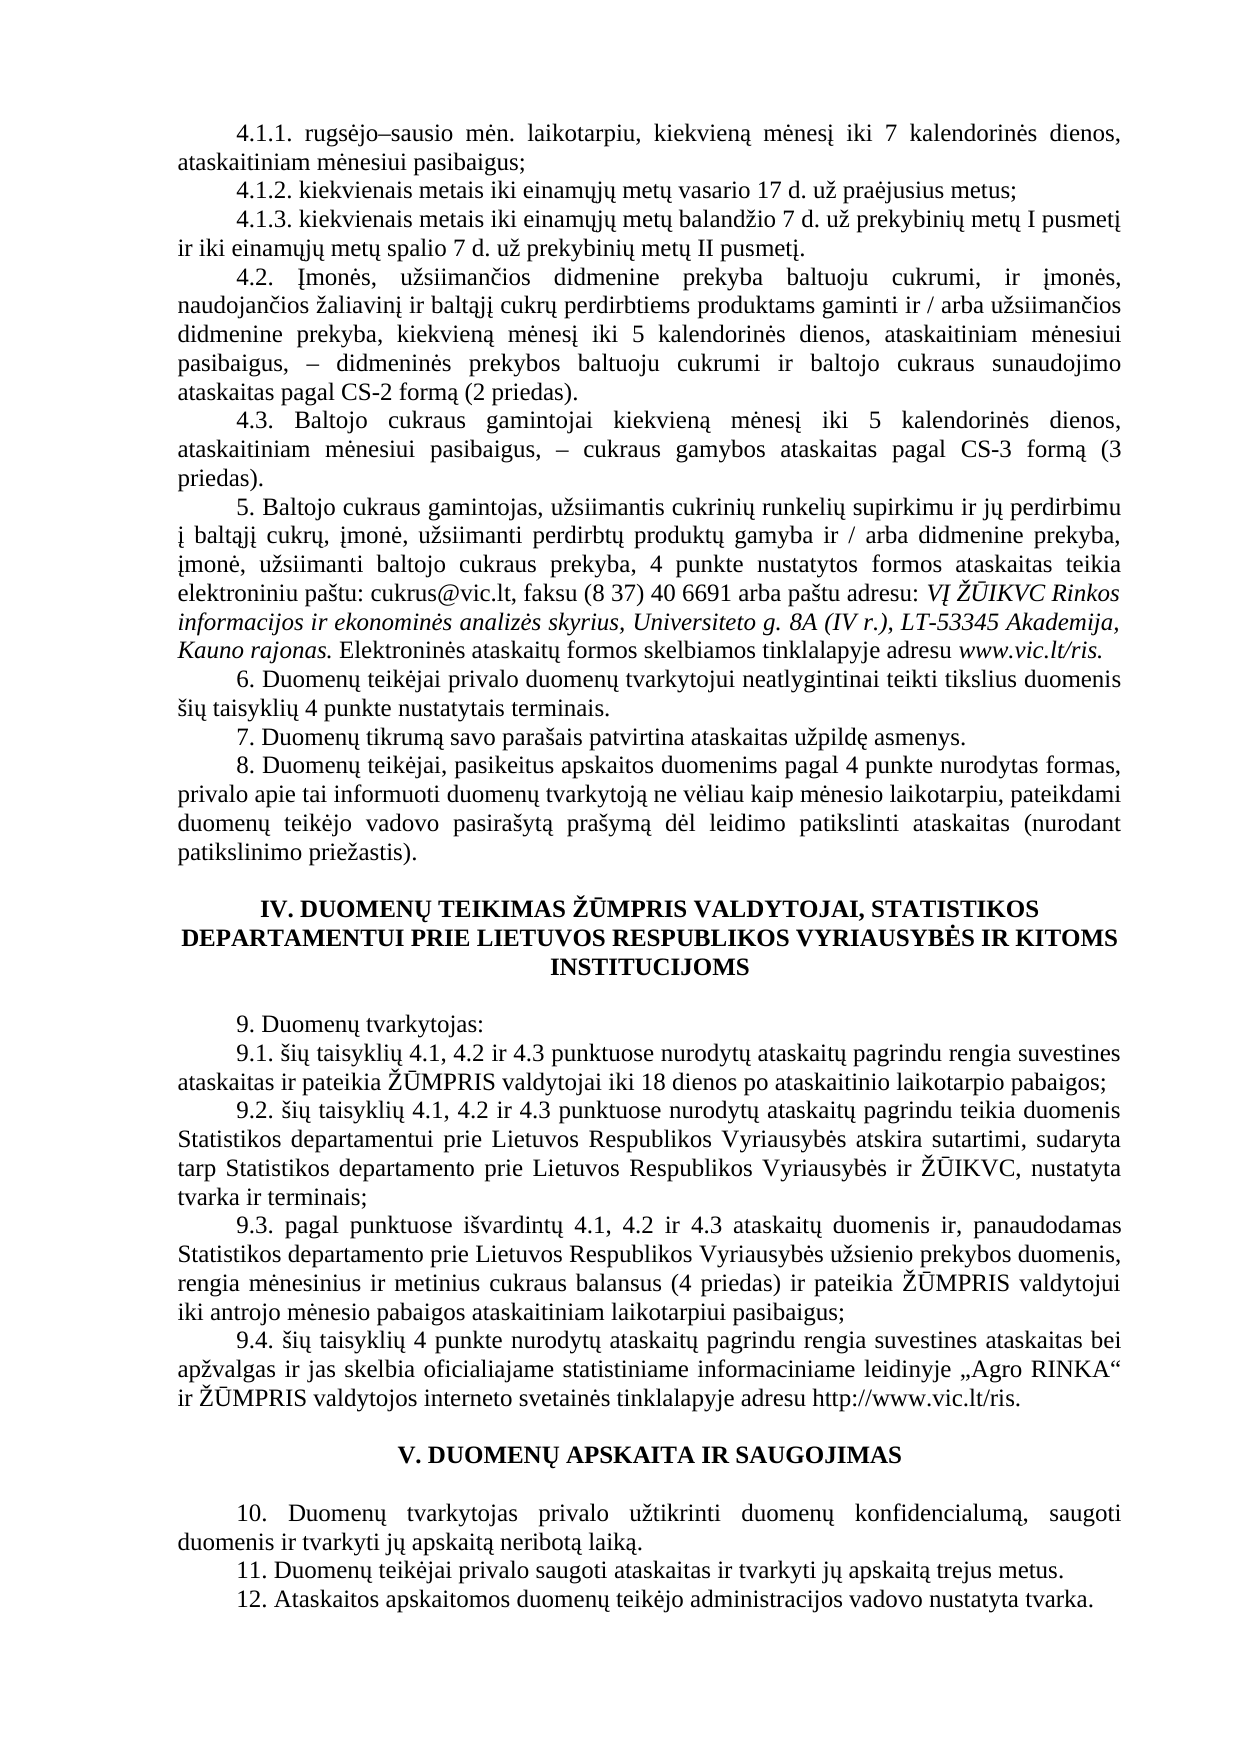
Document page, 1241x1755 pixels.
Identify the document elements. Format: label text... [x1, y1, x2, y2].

text 12. Ataskaitos apskaitomos duomenų teikėjo administracijos vadovo nustatyta tvarka. [177, 1584, 1122, 1613]
text 7. Duomenų tikrumą savo parašais patvirtina ataskaitas užpildę asmenys. [177, 722, 1122, 751]
text 6. Duomenų teikėjai privalo duomenų tvarkytojui neatlygintinai teikti tikslius duomenis šių taisyklių 4 punkte nustatytais terminais. [177, 664, 1122, 722]
text 5. Baltojo cukraus gamintojas, užsiimantis cukrinių runkelių supirkimu ir jų perdirbimu į baltąjį cukrų, įmonė, užsiimanti perdirbtų produktų gamyba ir / arba didmenine prekyba, įmonė, užsiimanti baltojo cukraus prekyba, 4 punkte nustatytos formos ataskaitas teikia elektroniniu paštu: cukrus@vic.lt, faksu (8 37) 40 6691 arba paštu adresu: VĮ ŽŪIKVC Rinkos informacijos ir ekonominės analizės skyrius, Universiteto g. 8A (IV r.), LT-53345 Akademija, Kauno rajonas. Elektroninės ataskaitų formos skelbiamos tinklalapyje adresu www.vic.lt/ris. [177, 492, 1122, 664]
text 4.1.1. rugsėjo–sausio mėn. laikotarpiu, kiekvieną mėnesį iki 7 kalendorinės dienos, ataskaitiniam mėnesiui pasibaigus; [177, 118, 1122, 176]
text 4.1.2. kiekvienais metais iki einamųjų metų vasario 17 d. už praėjusius metus; [177, 176, 1122, 204]
text 9.1. šių taisyklių 4.1, 4.2 ir 4.3 punktuose nurodytų ataskaitų pagrindu rengia suvestines ataskaitas ir pateikia ŽŪMPRIS valdytojai iki 18 dienos po ataskaitinio laikotarpio pabaigos; [177, 1038, 1122, 1096]
text 4.3. Baltojo cukraus gamintojai kiekvieną mėnesį iki 5 kalendorinės dienos, ataskaitiniam mėnesiui pasibaigus, – cukraus gamybos ataskaitas pagal CS-3 formą (3 priedas). [177, 406, 1122, 492]
text 4.1.3. kiekvienais metais iki einamųjų metų balandžio 7 d. už prekybinių metų I pusmetį ir iki einamųjų metų spalio 7 d. už prekybinių metų II pusmetį. [177, 204, 1122, 262]
text 8. Duomenų teikėjai, pasikeitus apskaitos duomenims pagal 4 punkte nurodytas formas, privalo apie tai informuoti duomenų tvarkytoją ne vėliau kaip mėnesio laikotarpiu, pateikdami duomenų teikėjo vadovo pasirašytą prašymą dėl leidimo patikslinti ataskaitas (nurodant patikslinimo priežastis). [177, 751, 1122, 866]
text 9.2. šių taisyklių 4.1, 4.2 ir 4.3 punktuose nurodytų ataskaitų pagrindu teikia duomenis Statistikos departamentui prie Lietuvos Respublikos Vyriausybės atskira sutartimi, sudaryta tarp Statistikos departamento prie Lietuvos Respublikos Vyriausybės ir ŽŪIKVC, nustatyta tvarka ir terminais; [177, 1096, 1122, 1211]
text IV. DUOMENŲ TEIKIMAS ŽŪMPRIS VALDYTOJAI, STATISTIKOS DEPARTAMENTUI PRIE LIETUVOS RESPUBLIKOS VYRIAUSYBĖS IR KITOMS INSTITUCIJOMS [177, 894, 1122, 981]
text 10. Duomenų tvarkytojas privalo užtikrinti duomenų konfidencialumą, saugoti duomenis ir tvarkyti jų apskaitą neribotą laiką. [177, 1498, 1122, 1556]
text 9.4. šių taisyklių 4 punkte nurodytų ataskaitų pagrindu rengia suvestines ataskaitas bei apžvalgas ir jas skelbia oficialiajame statistiniame informaciniame leidinyje „Agro RINKA“ ir ŽŪMPRIS valdytojos interneto svetainės tinklalapyje adresu http://www.vic.lt/ris. [177, 1326, 1122, 1412]
text 9. Duomenų tvarkytojas: [177, 1009, 1122, 1038]
text 11. Duomenų teikėjai privalo saugoti ataskaitas ir tvarkyti jų apskaitą trejus metus. [177, 1556, 1122, 1584]
text 9.3. pagal punktuose išvardintų 4.1, 4.2 ir 4.3 ataskaitų duomenis ir, panaudodamas Statistikos departamento prie Lietuvos Respublikos Vyriausybės užsienio prekybos duomenis, rengia mėnesinius ir metinius cukraus balansus (4 priedas) ir pateikia ŽŪMPRIS valdytojui iki antrojo mėnesio pabaigos ataskaitiniam laikotarpiui pasibaigus; [177, 1211, 1122, 1326]
text 4.2. Įmonės, užsiimančios didmenine prekyba baltuoju cukrumi, ir įmonės, naudojančios žaliavinį ir baltąjį cukrų perdirbtiems produktams gaminti ir / arba užsiimančios didmenine prekyba, kiekvieną mėnesį iki 5 kalendorinės dienos, ataskaitiniam mėnesiui pasibaigus, – didmeninės prekybos baltuoju cukrumi ir baltojo cukraus sunaudojimo ataskaitas pagal CS-2 formą (2 priedas). [177, 262, 1122, 406]
text V. DUOMENŲ APSKAITA IR SAUGOJIMAS [177, 1441, 1122, 1469]
